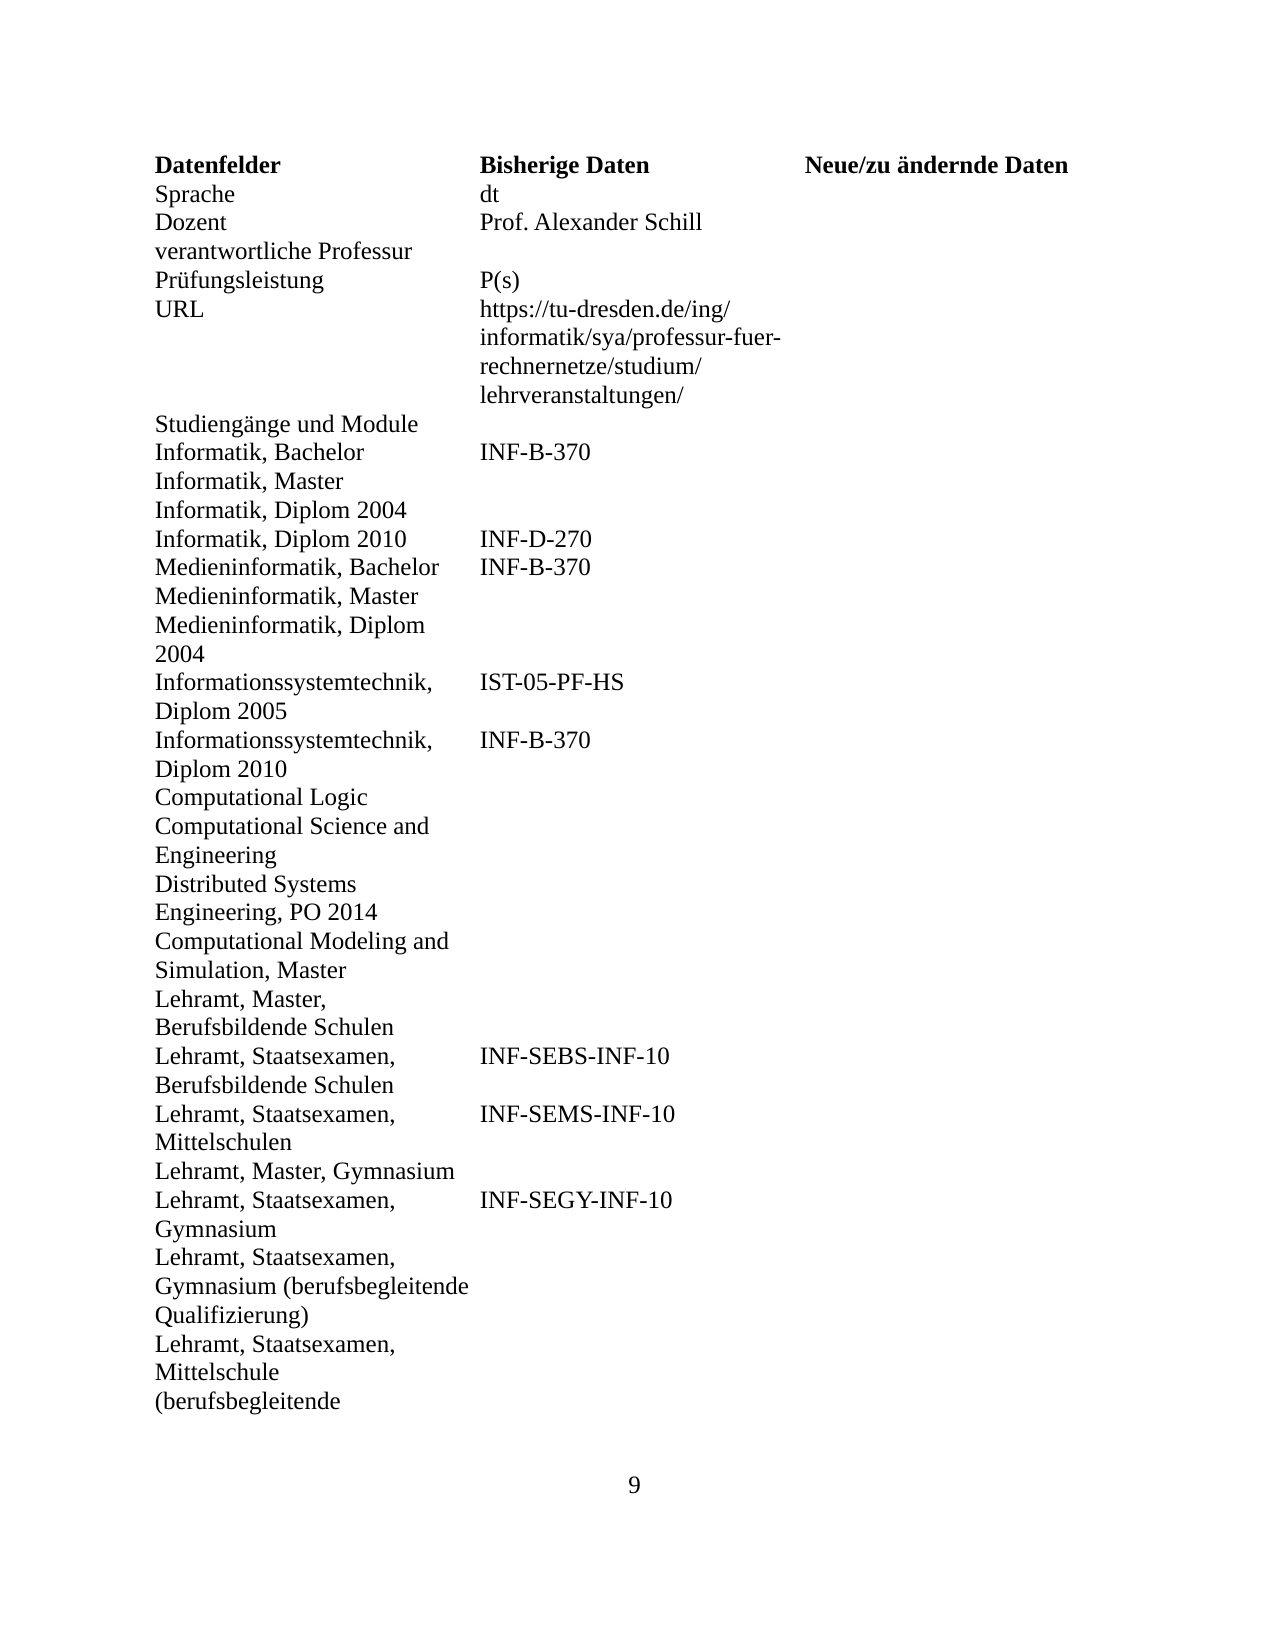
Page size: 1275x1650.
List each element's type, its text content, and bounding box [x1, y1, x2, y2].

table_cell [475, 466, 800, 495]
table_cell Prüfungsleistung [150, 265, 475, 294]
table_cell [800, 409, 1125, 437]
table_cell [475, 409, 800, 437]
table_header Datenfelder [150, 150, 475, 179]
table_cell [800, 1156, 1125, 1185]
table_cell [800, 294, 1125, 409]
table_cell INF-SEGY-INF-10 [475, 1185, 800, 1242]
table_cell Lehramt, Master, Berufsbildende Schulen [150, 984, 475, 1041]
table_cell [800, 581, 1125, 610]
table_cell Lehramt, Staatsexamen, Gymnasium [150, 1185, 475, 1242]
table_cell [800, 438, 1125, 466]
table_cell Lehramt, Staatsexamen, Mittelschule (berufsbegleitende [150, 1329, 475, 1415]
table_cell Informatik, Bachelor [150, 438, 475, 466]
table_cell Sprache [150, 179, 475, 207]
table_cell [800, 1185, 1125, 1242]
table_header Neue/zu ändernde Daten [800, 150, 1125, 179]
table_cell INF-B-370 [475, 553, 800, 581]
table_cell Informatik, Diplom 2010 [150, 524, 475, 552]
table_cell IST-05-PF-HS [475, 668, 800, 725]
table_cell [475, 1329, 800, 1415]
table_cell [800, 236, 1125, 265]
table_cell Informatik, Diplom 2004 [150, 495, 475, 524]
table_cell [800, 466, 1125, 495]
table_cell https://tu-dresden.de/ing/informatik/sya/professur-fuer-rechnernetze/studium/lehrveranstaltungen/ [475, 294, 800, 409]
table_cell Lehramt, Master, Gymnasium [150, 1156, 475, 1185]
table_cell [475, 1156, 800, 1185]
table_cell [800, 553, 1125, 581]
table_cell [800, 610, 1125, 667]
table_cell [800, 811, 1125, 869]
table_cell Computational Logic [150, 783, 475, 811]
table_cell [475, 811, 800, 869]
table_cell [800, 1243, 1125, 1329]
table_cell [800, 984, 1125, 1041]
table_cell [475, 495, 800, 524]
table_cell URL [150, 294, 475, 409]
table_cell dt [475, 179, 800, 207]
table_cell [475, 926, 800, 984]
table_cell [800, 668, 1125, 725]
table_cell [475, 984, 800, 1041]
table_cell Informationssystemtechnik, Diplom 2010 [150, 725, 475, 782]
table_cell INF-B-370 [475, 438, 800, 466]
table_cell INF-D-270 [475, 524, 800, 552]
table_cell [800, 926, 1125, 984]
table_cell Computational Science and Engineering [150, 811, 475, 869]
table_cell [475, 610, 800, 667]
table_cell Computational Modeling and Simulation, Master [150, 926, 475, 984]
table_cell [800, 495, 1125, 524]
table_cell INF-SEBS-INF-10 [475, 1041, 800, 1099]
table_cell Medieninformatik, Bachelor [150, 553, 475, 581]
table_cell Distributed Systems Engineering, PO 2014 [150, 869, 475, 926]
table_cell [475, 236, 800, 265]
table_header Bisherige Daten [475, 150, 800, 179]
table_cell Dozent [150, 208, 475, 236]
table_cell verantwortliche Professur [150, 236, 475, 265]
table_cell Studiengänge und Module [150, 409, 475, 437]
table_cell Informatik, Master [150, 466, 475, 495]
table_cell Lehramt, Staatsexamen, Mittelschulen [150, 1099, 475, 1156]
table_cell INF-B-370 [475, 725, 800, 782]
table_cell [475, 869, 800, 926]
table_cell INF-SEMS-INF-10 [475, 1099, 800, 1156]
table_cell P(s) [475, 265, 800, 294]
table_cell [800, 869, 1125, 926]
table_cell Medieninformatik, Diplom 2004 [150, 610, 475, 667]
table_cell [800, 783, 1125, 811]
table_cell [800, 1329, 1125, 1415]
table_cell [800, 1099, 1125, 1156]
table_cell [475, 581, 800, 610]
table_cell [800, 524, 1125, 552]
table_cell [800, 179, 1125, 207]
table_cell [475, 783, 800, 811]
table_cell [475, 1243, 800, 1329]
table_cell [800, 265, 1125, 294]
table_cell [800, 208, 1125, 236]
table_cell [800, 725, 1125, 782]
table_cell [800, 1041, 1125, 1099]
table_cell Informationssystemtechnik, Diplom 2005 [150, 668, 475, 725]
table_cell Prof. Alexander Schill [475, 208, 800, 236]
table_cell Medieninformatik, Master [150, 581, 475, 610]
table_cell Lehramt, Staatsexamen, Berufsbildende Schulen [150, 1041, 475, 1099]
table_cell Lehramt, Staatsexamen, Gymnasium (berufsbegleitende Qualifizierung) [150, 1243, 475, 1329]
